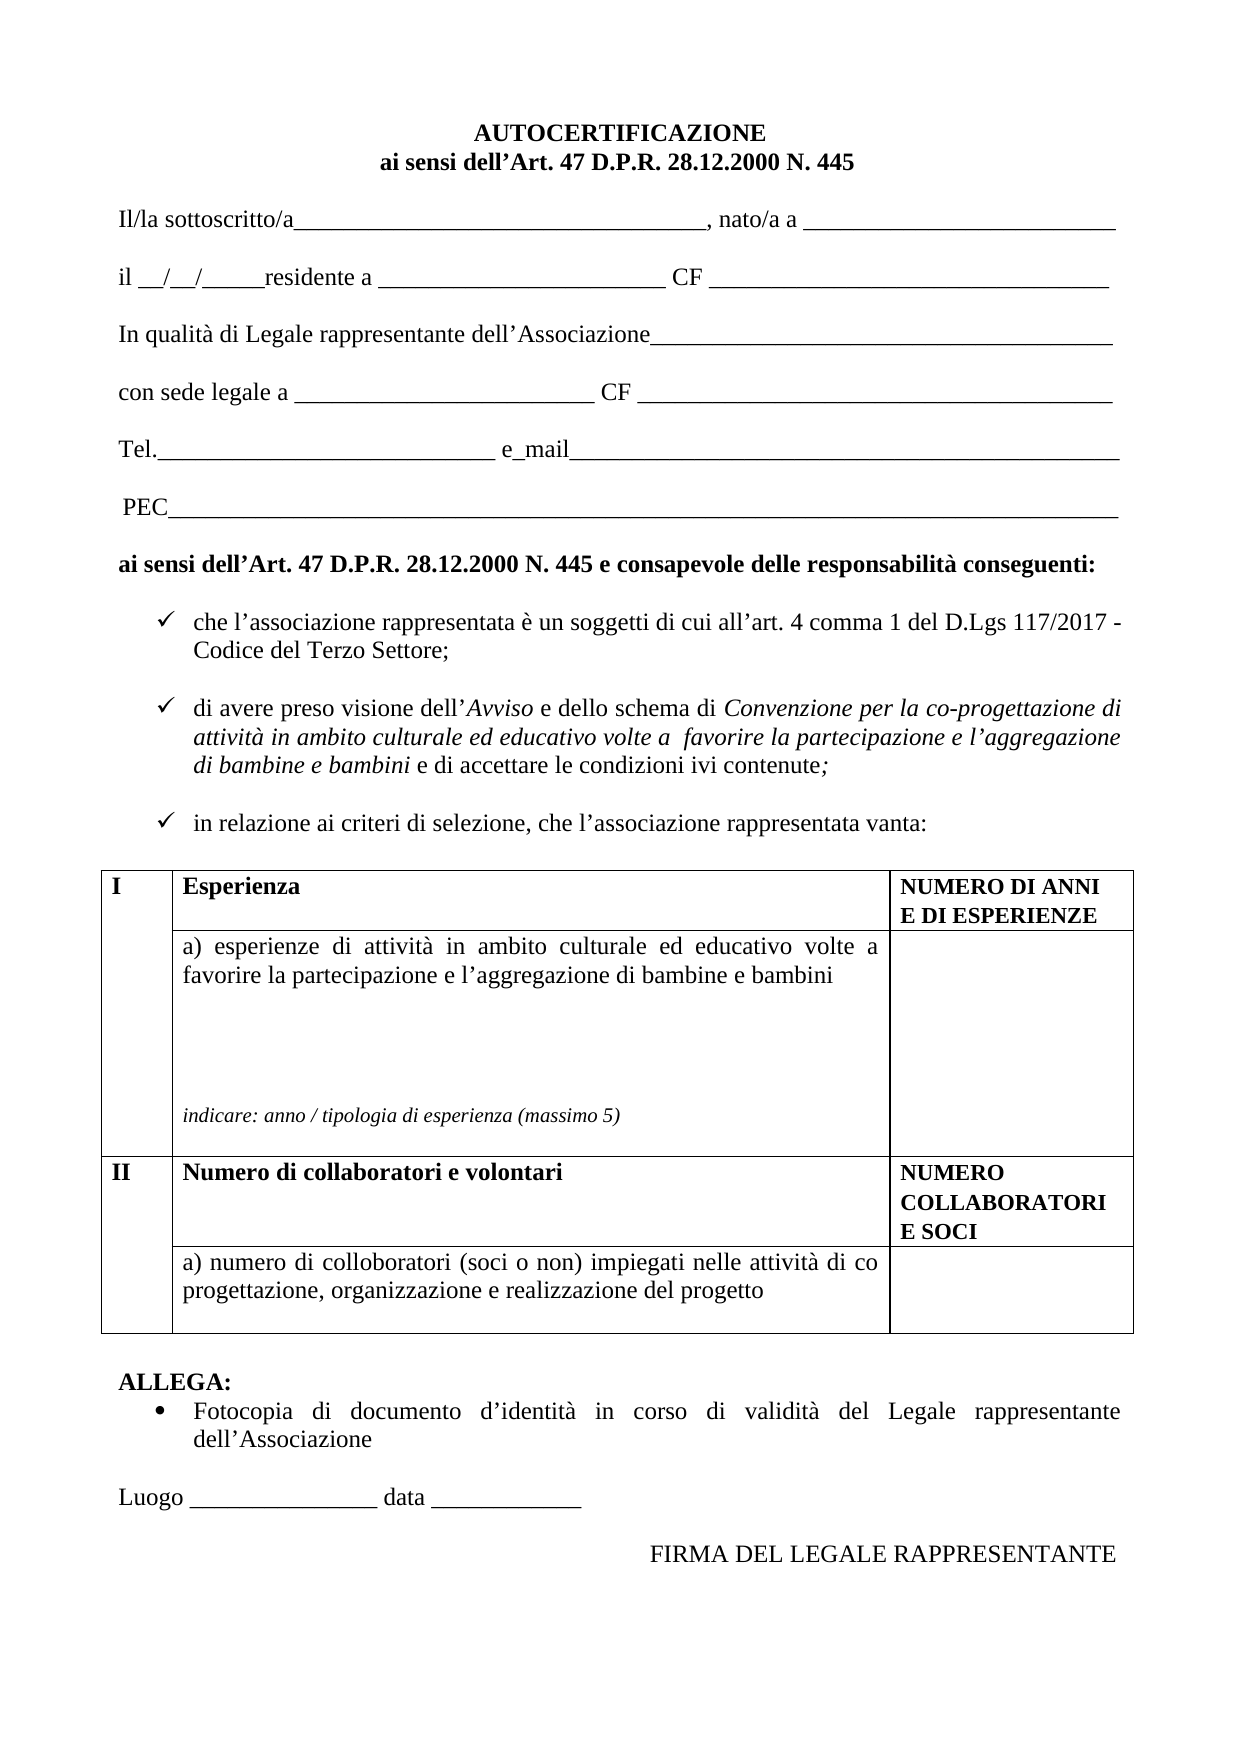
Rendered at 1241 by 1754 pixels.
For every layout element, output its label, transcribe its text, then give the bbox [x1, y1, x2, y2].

text In qualità di Legale rappresentante dell’Associazione_____________________________________ [118, 319, 1122, 348]
table_cell Numero di collaboratori e volontari [173, 1157, 889, 1246]
text ALLEGA: [118, 1367, 1122, 1396]
table_cell NUMERO COLLABORATORI E SOCI [891, 1157, 1133, 1246]
text PEC____________________________________________________________________________ [118, 492, 1122, 521]
table_cell a) esperienze di attività in ambito culturale ed educativo volte a favorire la partecipazione e l’aggregazione di bambine e bambini indicare: anno / tipologia di esperienza (massimo 5) [173, 931, 889, 1156]
text ai sensi dell’Art. 47 D.P.R. 28.12.2000 N. 445 e consapevole delle responsabilità conseguenti: [118, 549, 1122, 578]
text Luogo _______________ data ____________ [118, 1482, 1122, 1511]
list in relazione ai criteri di selezione, che l’associazione rappresentata vanta: [156, 808, 1122, 837]
text Il/la sottoscritto/a_________________________________, nato/a a _________________________ [118, 204, 1122, 233]
table_cell [891, 1247, 1133, 1333]
table_header Esperienza [173, 871, 889, 930]
text AUTOCERTIFICAZIONE [118, 118, 1122, 147]
text il __/__/_____residente a _______________________ CF ________________________________ [118, 262, 1122, 291]
table_cell a) numero di colloboratori (soci o non) impiegati nelle attività di co progettazione, organizzazione e realizzazione del progetto [173, 1247, 889, 1333]
list Fotocopia di documento d’identità in corso di validità del Legale rappresentante dell’Associazione [156, 1396, 1122, 1453]
text FIRMA DEL LEGALE RAPPRESENTANTE [649, 1539, 1122, 1568]
text ai sensi dell’Art. 47 D.P.R. 28.12.2000 N. 445 [118, 147, 1122, 176]
list che l’associazione rappresentata è un soggetti di cui all’art. 4 comma 1 del D.Lgs 117/2017 - Codice del Terzo Settore; [156, 607, 1122, 664]
table_header I [102, 871, 172, 1156]
text Tel.___________________________ e_mail____________________________________________ [118, 434, 1122, 463]
table_header NUMERO DI ANNI E DI ESPERIENZE [891, 871, 1133, 930]
table_cell II [102, 1157, 172, 1333]
list di avere preso visione dell’Avviso e dello schema di Convenzione per la co-progettazione di attività in ambito culturale ed educativo volte a favorire la partecipazione e l’aggregazione di bambine e bambini e di accettare le condizioni ivi contenute; [156, 693, 1122, 779]
text con sede legale a ________________________ CF ______________________________________ [118, 377, 1122, 406]
table_cell [891, 931, 1133, 1156]
